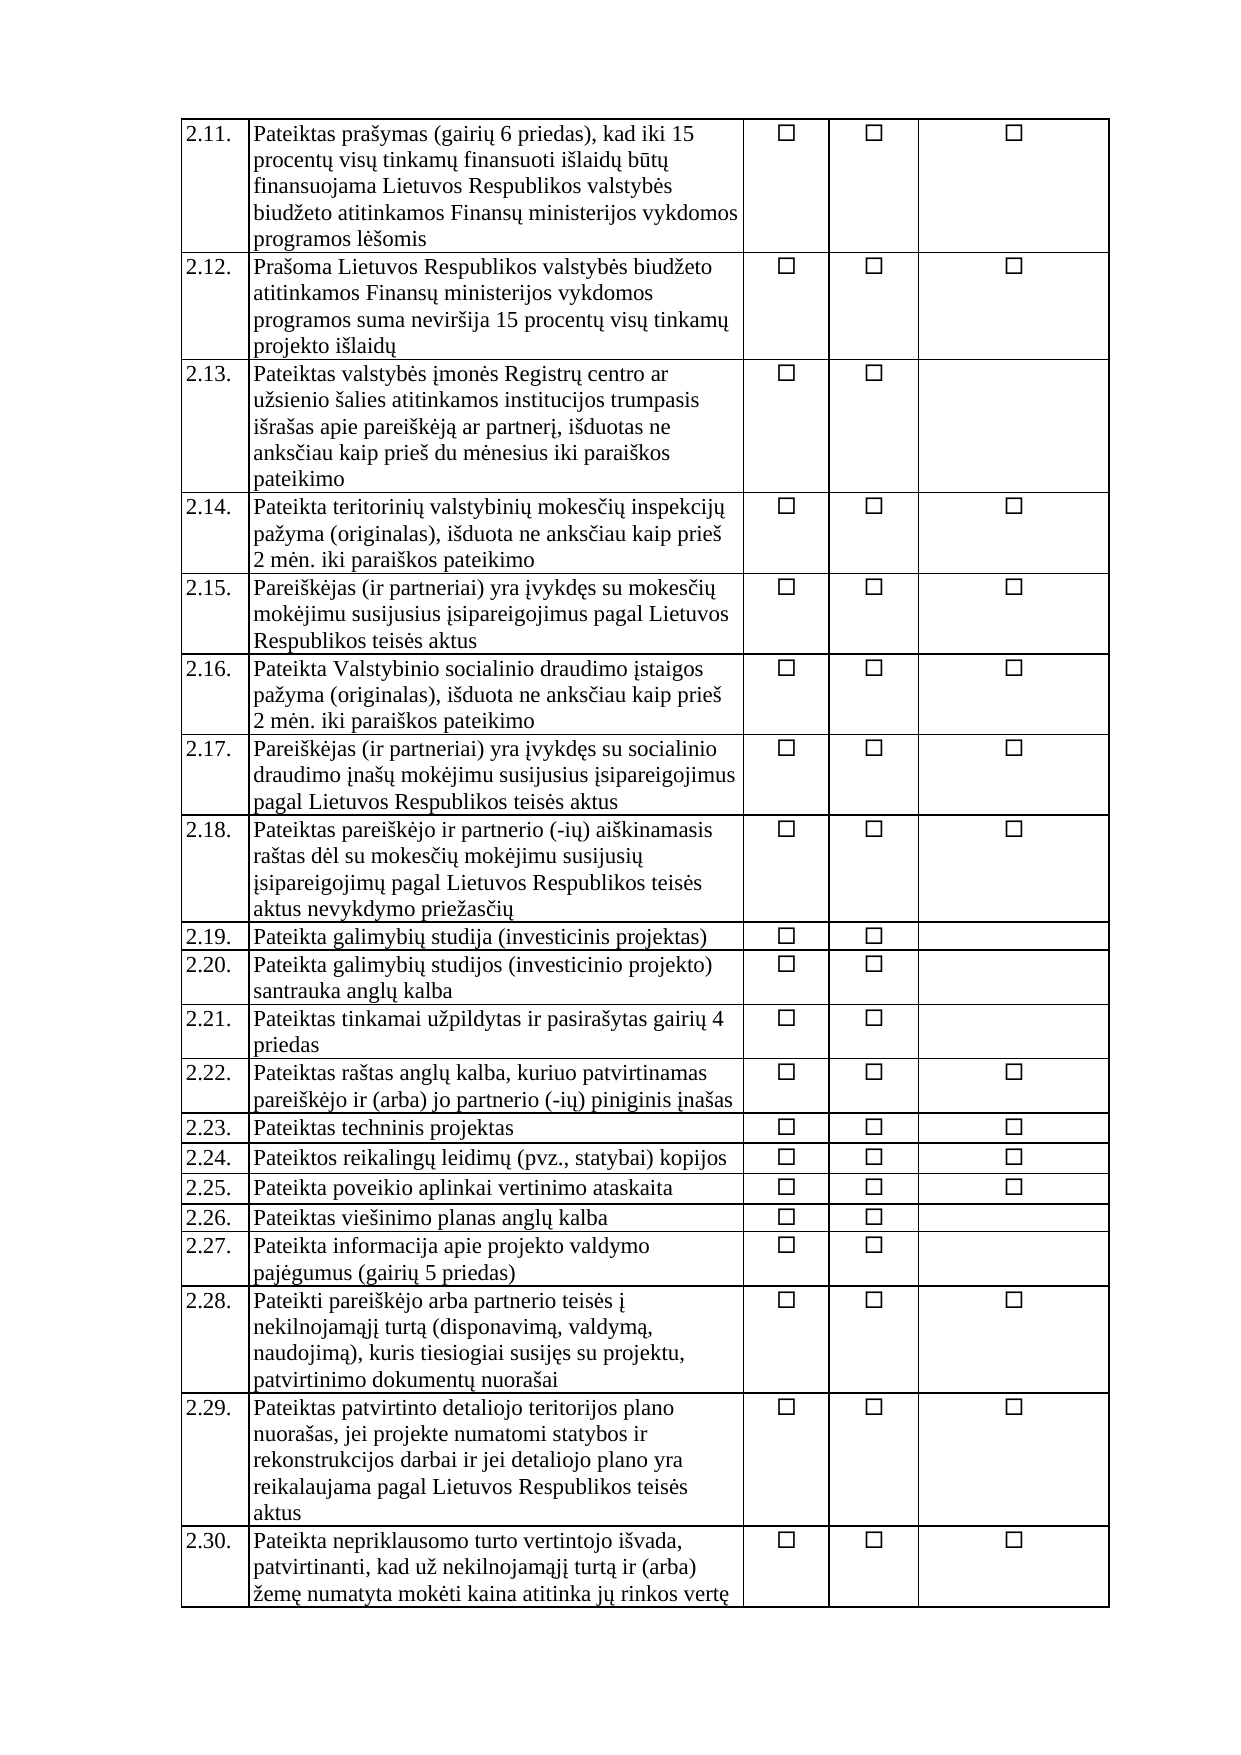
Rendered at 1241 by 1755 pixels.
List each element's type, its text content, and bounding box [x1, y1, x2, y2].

table_cell [919, 923, 1108, 949]
table_cell Pateikta galimybių studija (investicinis projektas) [250, 923, 743, 949]
table_cell [] [830, 951, 918, 1003]
table_cell [] [830, 655, 918, 734]
table_cell Pareiškėjas (ir partneriai) yra įvykdęs su socialinio draudimo įnašų mokėjimu susijusius įsipareigojimus pagal Lietuvos Respublikos teisės aktus [250, 735, 743, 814]
table_cell [1110, 1142, 1121, 1173]
table_cell Pateiktas pareiškėjo ir partnerio (-ių) aiškinamasis raštas dėl su mokesčių mokėjimu susijusių įsipareigojimų pagal Lietuvos Respublikos teisės aktus nevykdymo priežasčių [250, 816, 743, 921]
table_cell [] [744, 1005, 828, 1058]
table_cell [919, 1232, 1108, 1285]
table_cell [1110, 1004, 1121, 1058]
table_cell 2.11. [182, 120, 248, 251]
table_cell Pateikta Valstybinio socialinio draudimo įstaigos pažyma (originalas), išduota ne anksčiau kaip prieš 2 mėn. iki paraiškos pateikimo [250, 655, 743, 734]
table_cell [] [744, 951, 828, 1003]
table_cell [] [919, 493, 1108, 572]
table_cell [1110, 1173, 1121, 1203]
table_cell Pateikta poveikio aplinkai vertinimo ataskaita [250, 1174, 743, 1203]
table_cell [] [919, 1174, 1108, 1203]
table_cell [] [830, 253, 918, 358]
table_cell 2.18. [182, 816, 248, 921]
table_cell 2.25. [182, 1174, 248, 1203]
table_cell Prašoma Lietuvos Respublikos valstybės biudžeto atitinkamos Finansų ministerijos vykdomos programos suma neviršija 15 procentų visų tinkamų projekto išlaidų [250, 253, 743, 358]
table_cell [1110, 492, 1121, 572]
table_cell [] [744, 1394, 828, 1525]
table_cell [1110, 1058, 1121, 1112]
table_cell [] [830, 1114, 918, 1142]
table_cell [] [919, 1394, 1108, 1525]
table_cell 2.17. [182, 735, 248, 814]
table_cell 2.19. [182, 923, 248, 949]
table_cell [] [830, 1005, 918, 1058]
table_cell [] [744, 1059, 828, 1112]
table_cell 2.16. [182, 655, 248, 734]
table_cell [] [744, 1232, 828, 1285]
table_cell [1110, 118, 1121, 251]
table_cell 2.24. [182, 1144, 248, 1173]
table_cell 2.26. [182, 1205, 248, 1231]
table_cell 2.12. [182, 253, 248, 358]
table_cell [1110, 1112, 1121, 1142]
table_cell [919, 951, 1108, 1003]
table_cell [1110, 653, 1121, 734]
table_cell [] [830, 1059, 918, 1112]
table_cell [] [744, 1144, 828, 1173]
table_cell [] [744, 735, 828, 814]
table_cell Pateiktas prašymas (gairių 6 priedas), kad iki 15 procentų visų tinkamų finansuoti išlaidų būtų finansuojama Lietuvos Respublikos valstybės biudžeto atitinkamos Finansų ministerijos vykdomos programos lėšomis [250, 120, 743, 251]
table_cell [1110, 1285, 1121, 1392]
table_cell 2.14. [182, 493, 248, 572]
table_cell Pateiktos reikalingų leidimų (pvz., statybai) kopijos [250, 1144, 743, 1173]
table_cell [] [744, 574, 828, 653]
table_cell Pateiktas viešinimo planas anglų kalba [250, 1205, 743, 1231]
table_cell 2.28. [182, 1287, 248, 1392]
table_cell [] [744, 253, 828, 358]
table_cell [] [830, 1232, 918, 1285]
table_cell [] [919, 816, 1108, 921]
table_cell Pateiktas patvirtinto detaliojo teritorijos plano nuorašas, jei projekte numatomi statybos ir rekonstrukcijos darbai ir jei detaliojo plano yra reikalaujama pagal Lietuvos Respublikos teisės aktus [250, 1394, 743, 1525]
table_cell 2.23. [182, 1114, 248, 1142]
table_cell 2.30. [182, 1527, 248, 1606]
table_cell [] [744, 655, 828, 734]
table_cell [1110, 573, 1121, 653]
table_cell [] [919, 120, 1108, 251]
table_cell 2.22. [182, 1059, 248, 1112]
table_cell [] [919, 1527, 1108, 1606]
table_cell [] [919, 253, 1108, 358]
table_cell [] [830, 735, 918, 814]
table_cell [] [830, 1527, 918, 1606]
table_cell Pateikta nepriklausomo turto vertintojo išvada, patvirtinanti, kad už nekilnojamąjį turtą ir (arba) žemę numatyta mokėti kaina atitinka jų rinkos vertę [250, 1527, 743, 1606]
table_cell [] [744, 1205, 828, 1231]
table_cell [] [830, 1287, 918, 1392]
table_cell [1110, 921, 1121, 949]
table_cell [] [830, 1205, 918, 1231]
table_cell Pateikta teritorinių valstybinių mokesčių inspekcijų pažyma (originalas), išduota ne anksčiau kaip prieš 2 mėn. iki paraiškos pateikimo [250, 493, 743, 572]
table_cell [] [830, 574, 918, 653]
table_cell [] [830, 1394, 918, 1525]
table_cell [1110, 734, 1121, 814]
table_cell [] [919, 1114, 1108, 1142]
table_cell Pateiktas techninis projektas [250, 1114, 743, 1142]
table_cell 2.27. [182, 1232, 248, 1285]
table_cell [] [919, 1144, 1108, 1173]
table_cell Pateikta informacija apie projekto valdymo pajėgumus (gairių 5 priedas) [250, 1232, 743, 1285]
table_cell [] [830, 120, 918, 251]
table_cell [] [744, 120, 828, 251]
table_cell 2.13. [182, 360, 248, 492]
table_cell [] [744, 360, 828, 492]
table_cell [] [744, 816, 828, 921]
table_cell 2.15. [182, 574, 248, 653]
table_cell Pateiktas raštas anglų kalba, kuriuo patvirtinamas pareiškėjo ir (arba) jo partnerio (-ių) piniginis įnašas [250, 1059, 743, 1112]
table_cell [1110, 814, 1121, 921]
table_cell [1110, 251, 1121, 358]
table_cell [1110, 1525, 1121, 1606]
table_cell [] [744, 1174, 828, 1203]
table_cell [1110, 949, 1121, 1003]
table_cell [919, 360, 1108, 492]
table_cell [] [919, 1287, 1108, 1392]
table_cell Pateikta galimybių studijos (investicinio projekto) santrauka anglų kalba [250, 951, 743, 1003]
table_cell [] [919, 735, 1108, 814]
table_cell [] [830, 1174, 918, 1203]
table_cell [] [919, 655, 1108, 734]
table_cell [1110, 1392, 1121, 1525]
table_cell [] [919, 574, 1108, 653]
table_cell [] [744, 1114, 828, 1142]
table_cell 2.21. [182, 1005, 248, 1058]
table_cell [] [830, 923, 918, 949]
table_cell [] [744, 1527, 828, 1606]
table_cell [] [744, 923, 828, 949]
table_cell Pateiktas tinkamai užpildytas ir pasirašytas gairių 4 priedas [250, 1005, 743, 1058]
table_cell [] [830, 1144, 918, 1173]
table_cell Pateiktas valstybės įmonės Registrų centro ar užsienio šalies atitinkamos institucijos trumpasis išrašas apie pareiškėją ar partnerį, išduotas ne anksčiau kaip prieš du mėnesius iki paraiškos pateikimo [250, 360, 743, 492]
table_cell [] [830, 493, 918, 572]
table_cell [1110, 359, 1121, 492]
table_cell [] [830, 816, 918, 921]
table_cell [] [744, 493, 828, 572]
table_cell [919, 1005, 1108, 1058]
table_cell [] [744, 1287, 828, 1392]
table_cell [1110, 1231, 1121, 1285]
table_cell [] [830, 360, 918, 492]
table_cell Pateikti pareiškėjo arba partnerio teisės į nekilnojamąjį turtą (disponavimą, valdymą, naudojimą), kuris tiesiogiai susijęs su projektu, patvirtinimo dokumentų nuorašai [250, 1287, 743, 1392]
table_cell [919, 1205, 1108, 1231]
table_cell 2.20. [182, 951, 248, 1003]
table_cell [] [919, 1059, 1108, 1112]
table_cell [1110, 1203, 1121, 1231]
table_cell 2.29. [182, 1394, 248, 1525]
table_cell Pareiškėjas (ir partneriai) yra įvykdęs su mokesčių mokėjimu susijusius įsipareigojimus pagal Lietuvos Respublikos teisės aktus [250, 574, 743, 653]
